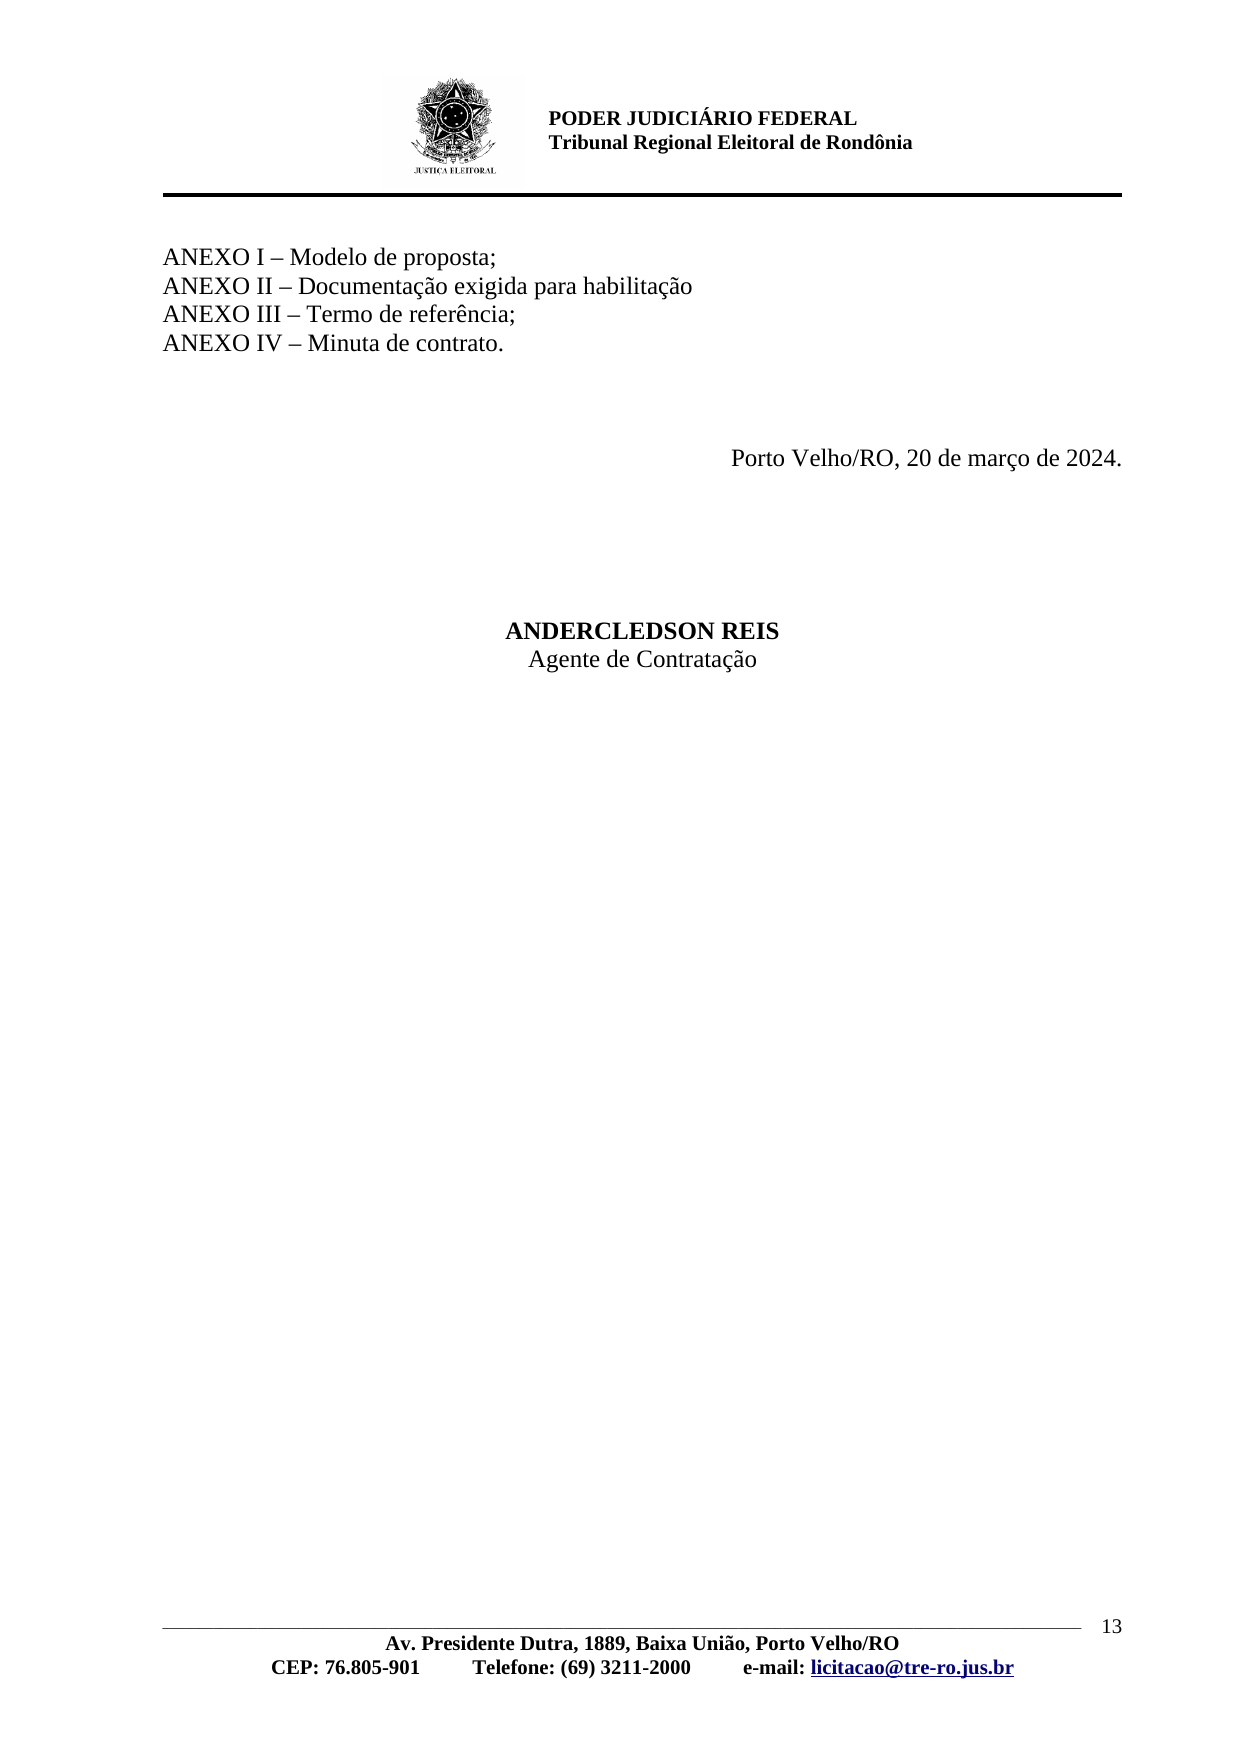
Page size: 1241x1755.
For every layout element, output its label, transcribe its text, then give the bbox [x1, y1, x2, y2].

text ANDERCLEDSON REIS [162, 616, 1122, 644]
text ANEXO I – Modelo de proposta; [162, 242, 1122, 271]
text ANEXO III – Termo de referência; [162, 299, 1122, 328]
text Porto Velho/RO, 20 de março de 2024. [162, 443, 1122, 472]
text ANEXO IV – Minuta de contrato. [162, 328, 1122, 357]
text Agente de Contratação [162, 644, 1122, 673]
text ANEXO II – Documentação exigida para habilitação [162, 271, 1122, 299]
